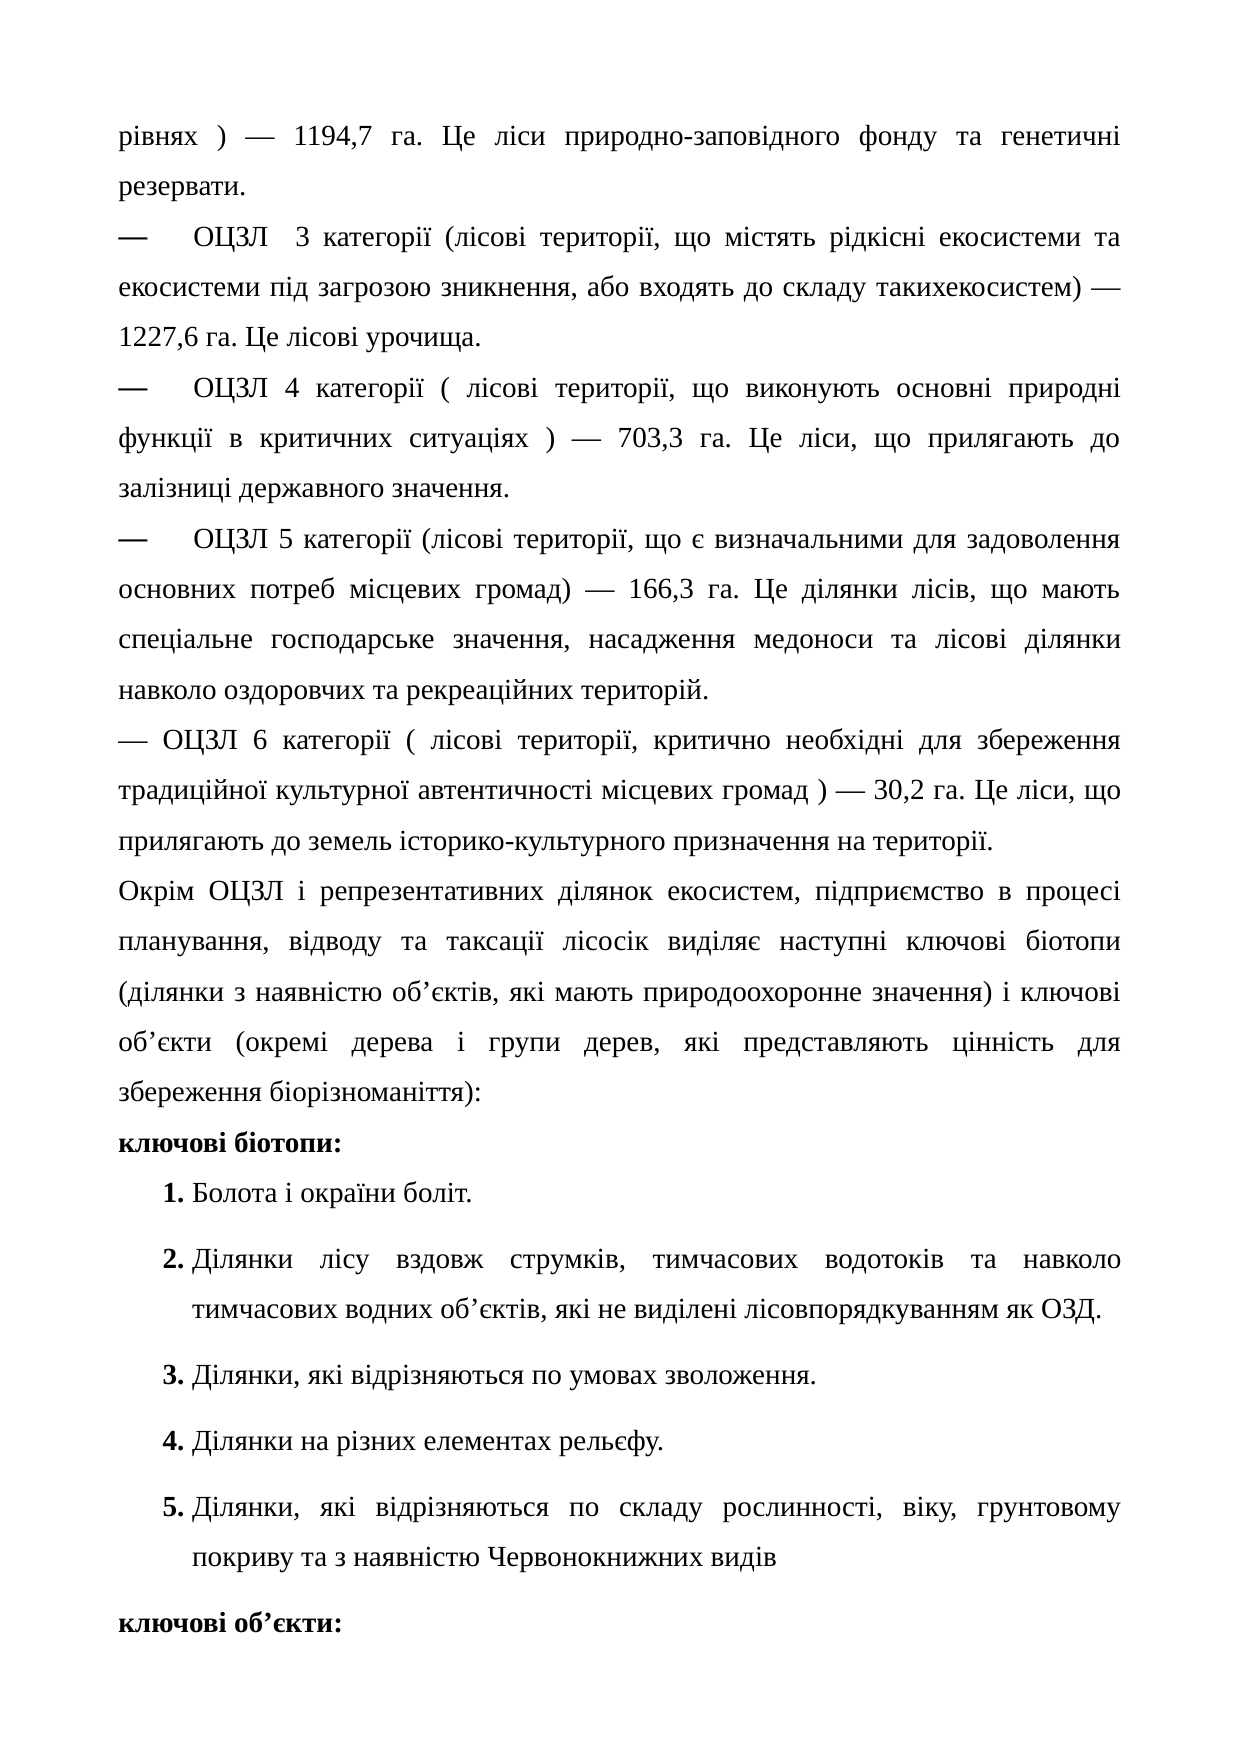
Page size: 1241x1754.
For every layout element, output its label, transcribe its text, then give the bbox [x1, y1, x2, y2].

list Ділянки лісу вздовж струмків, тимчасових водотоків та навколо тимчасових водних об’єктів, які не виділені лісовпорядкуванням як ОЗД. [162, 1241, 1122, 1325]
text ключові об’єкти: [118, 1605, 1122, 1639]
list Ділянки на різних елементах рельєфу. [162, 1423, 1122, 1457]
text Окрім ОЦЗЛ і репрезентативних ділянок екосистем, підприємство в процесі планування, відводу та таксації лісосік виділяє наступні ключові біотопи (ділянки з наявністю об’єктів, які мають природоохоронне значення) і ключові об’єкти (окремі дерева і групи дерев, які представляють цінність для збереження біорізноманіття): [118, 873, 1122, 1108]
list Ділянки, які відрізняються по складу рослинності, віку, грунтовому покриву та з наявністю Червонокнижних видів [162, 1489, 1122, 1573]
text — ОЦЗЛ 6 категорії ( лісові території, критично необхідні для збереження традиційної культурної автентичності місцевих громад ) — 30,2 га. Це ліси, що прилягають до земель історико-культурного призначення на території. [118, 722, 1122, 856]
list ОЦЗЛ 3 категорії (лісові території, що містять рідкісні екосистеми та екосистеми під загрозою зникнення, або входять до складу такихекосистем) — 1227,6 га. Це лісові урочища. [118, 219, 1122, 353]
list ОЦЗЛ 4 категорії ( лісові території, що виконують основні природні функції в критичних ситуаціях ) — 703,3 га. Це ліси, що прилягають до залізниці державного значення. [118, 370, 1122, 504]
list рівнях ) — 1194,7 га. Це ліси природно-заповідного фонду та генетичні резервати. [118, 118, 1122, 202]
text ключові біотопи: [118, 1125, 1122, 1158]
list Болота і окраїни боліт. [162, 1175, 1122, 1208]
list ОЦЗЛ 5 категорії (лісові території, що є визначальними для задоволення основних потреб місцевих громад) — 166,3 га. Це ділянки лісів, що мають спеціальне господарське значення, насадження медоноси та лісові ділянки навколо оздоровчих та рекреаційних територій. [118, 521, 1122, 705]
list Ділянки, які відрізняються по умовах зволоження. [162, 1357, 1122, 1391]
